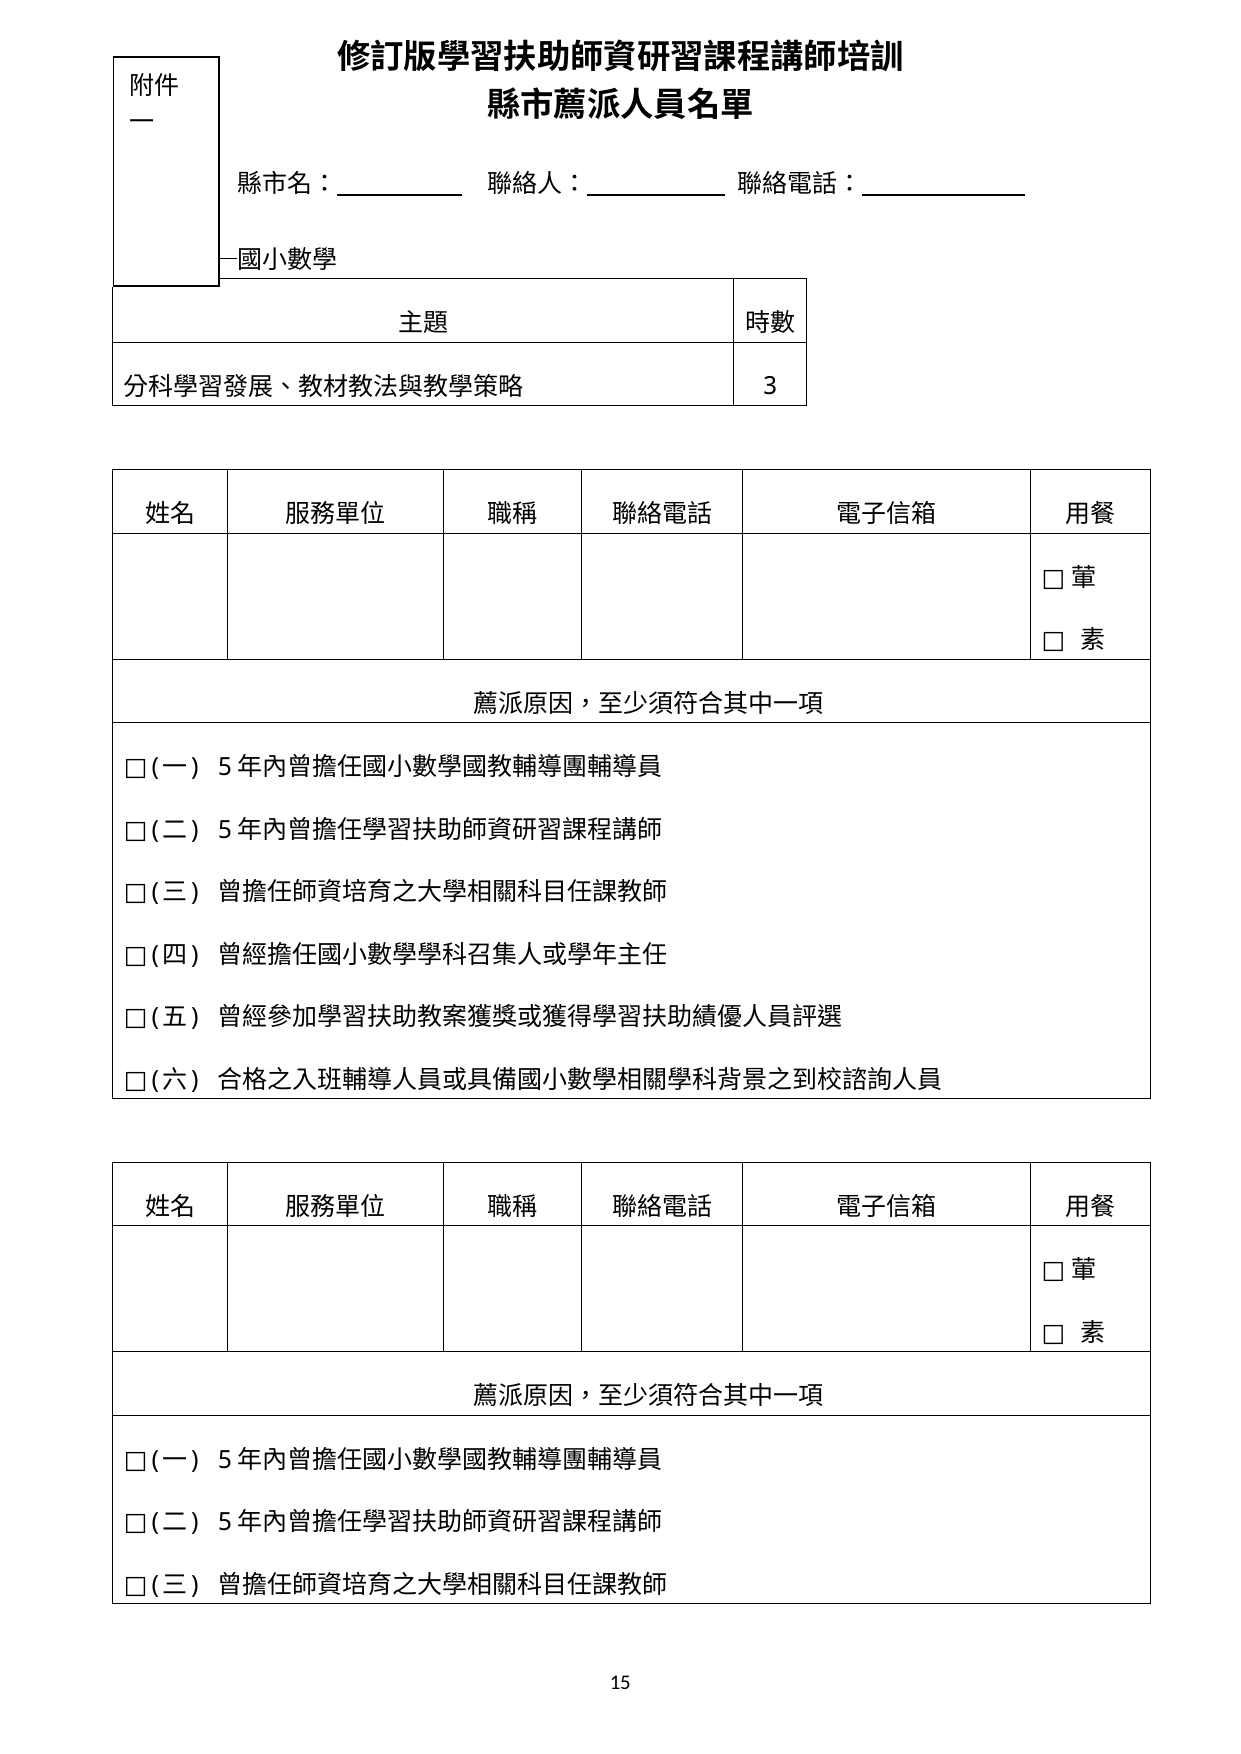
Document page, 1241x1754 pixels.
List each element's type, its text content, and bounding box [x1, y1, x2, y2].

table_cell [444, 534, 581, 658]
table_cell [582, 1226, 742, 1351]
table_cell [113, 534, 227, 658]
table_header 電子信箱 [743, 1163, 1030, 1225]
table_cell □(一) 5年內曾擔任國小數學國教輔導團輔導員 □(二) 5年內曾擔任學習扶助師資研習課程講師 □(三) 曾擔任師資培育之大學相關科目任課教師 [113, 1416, 1150, 1603]
table_cell [228, 1226, 443, 1351]
table_header 職稱 [444, 1163, 581, 1225]
table_cell 薦派原因，至少須符合其中一項 [113, 660, 1150, 722]
table_cell [444, 1226, 581, 1351]
table_header 職稱 [444, 470, 581, 532]
table_cell [743, 534, 1030, 658]
table_header 姓名 [113, 1163, 227, 1225]
table_header 電子信箱 [743, 470, 1030, 532]
table_cell □ 葷 □ 素 [1031, 534, 1150, 658]
table_header 聯絡電話 [582, 1163, 742, 1225]
table_header 服務單位 [228, 1163, 443, 1225]
text 分科課程─國小數學 [220, 216, 1162, 278]
table_header 用餐 [1031, 1163, 1150, 1225]
table_header 服務單位 [228, 470, 443, 532]
table_cell [113, 1226, 227, 1351]
table_cell □(一) 5年內曾擔任國小數學國教輔導團輔導員 □(二) 5年內曾擔任學習扶助師資研習課程講師 □(三) 曾擔任師資培育之大學相關科目任課教師 □(四) 曾經擔任國小數學學科召集人或學年主任 □(五) 曾經參加學習扶助教案獲獎或獲得學習扶助績優人員評選 □(六) 合格之入班輔導人員或具備國小數學相關學科背景之到校諮詢人員 [113, 723, 1150, 1098]
table_cell [743, 1226, 1030, 1351]
table_header 聯絡電話 [582, 470, 742, 532]
table_cell 薦派原因，至少須符合其中一項 [113, 1352, 1150, 1415]
table_cell 分科學習發展、教材教法與教學策略 [113, 343, 733, 405]
table_header 姓名 [113, 470, 227, 532]
table_header 用餐 [1031, 470, 1150, 532]
table_cell 3 [734, 343, 806, 405]
table_header 時數 [734, 279, 806, 342]
table_cell □ 葷 □ 素 [1031, 1226, 1150, 1351]
table_cell [582, 534, 742, 658]
table_cell [228, 534, 443, 658]
table_header 主題 [113, 279, 733, 342]
